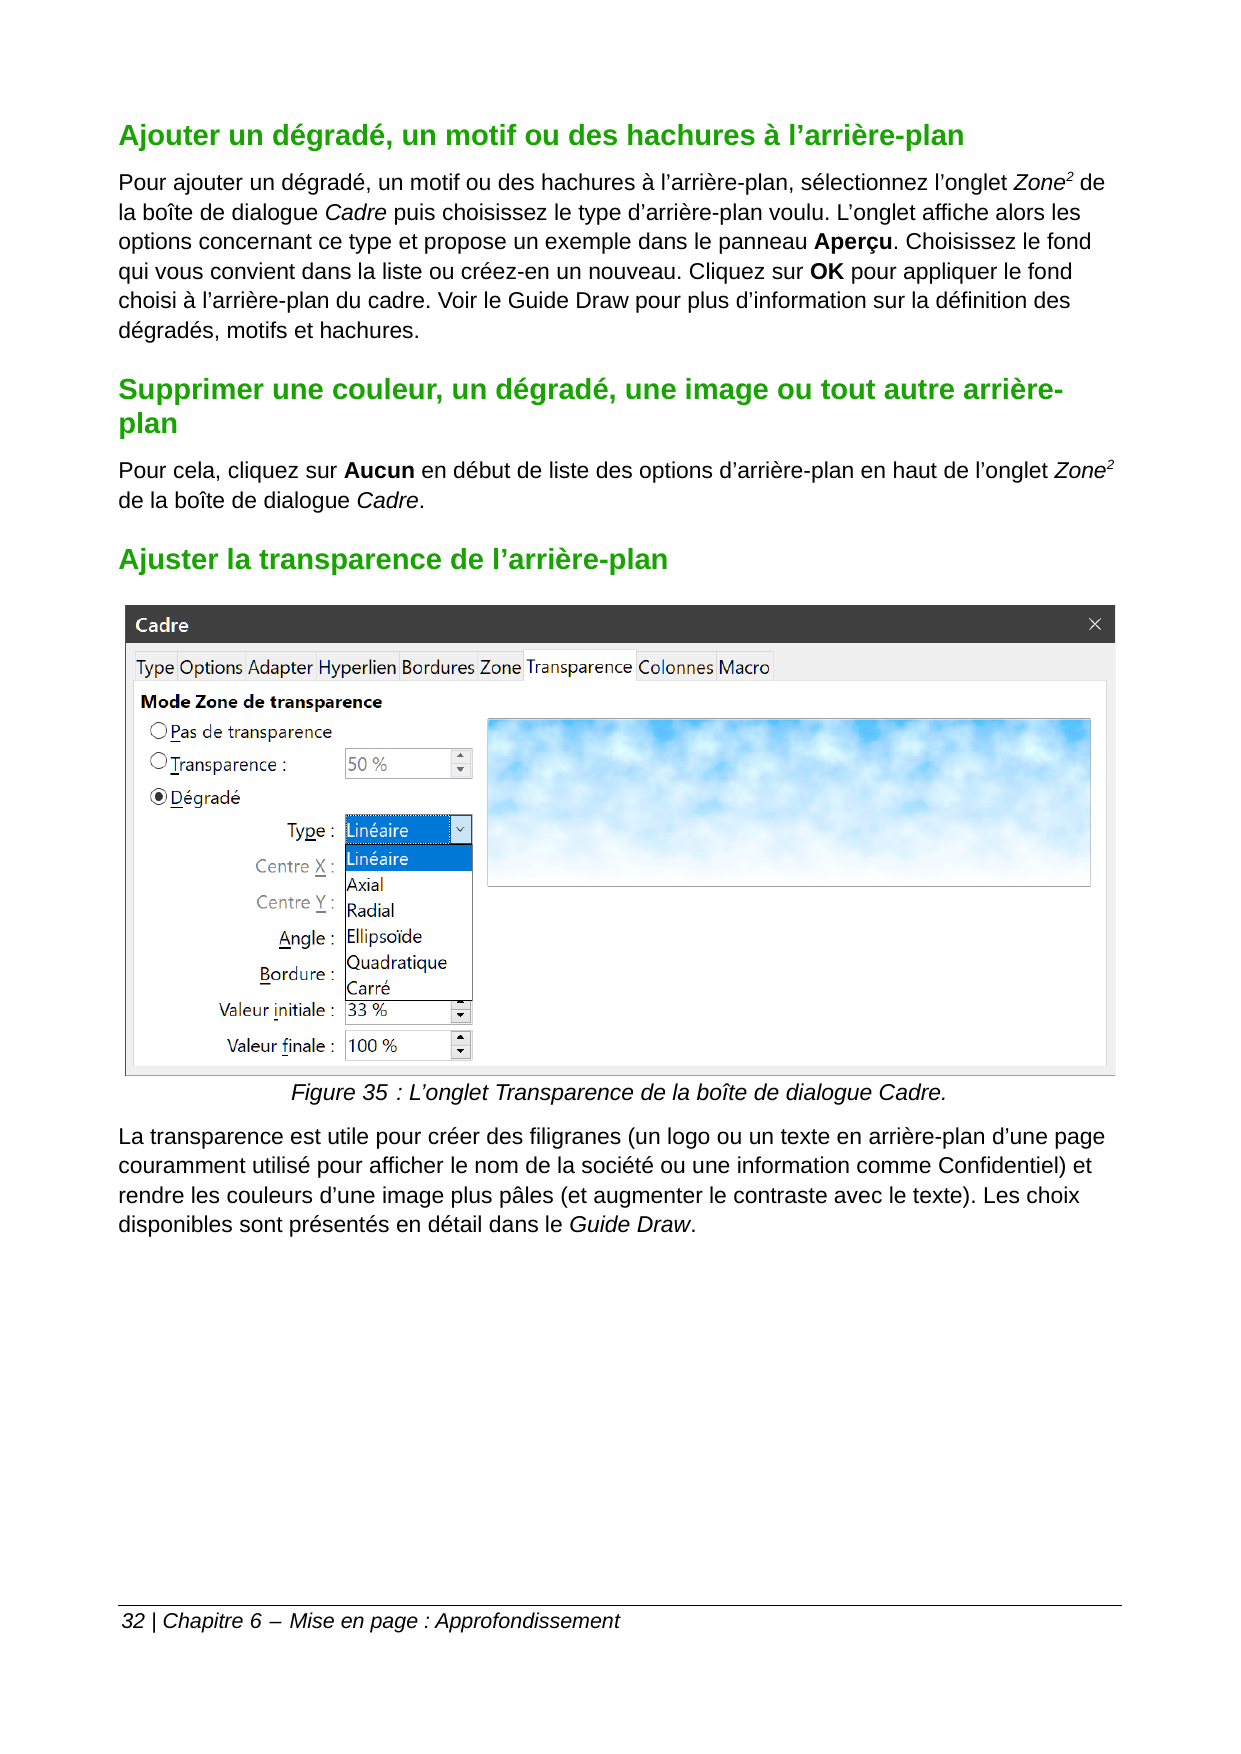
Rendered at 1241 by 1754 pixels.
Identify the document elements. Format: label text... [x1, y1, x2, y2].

text Figure 35 : L’onglet Transparence de la boîte de dialogue Cadre. [118, 1076, 1122, 1105]
text Pour cela, cliquez sur Aucun en début de liste des options d’arrière-plan en haut de l’onglet Zone2 de la boîte de dialogue Cadre. [118, 454, 1122, 513]
text Pour ajouter un dégradé, un motif ou des hachures à l’arrière-plan, sélectionnez l’onglet Zone2 de la boîte de dialogue Cadre puis choisissez le type d’arrière-plan voulu. L’onglet affiche alors les options concernant ce type et propose un exemple dans le panneau Aperçu. Choisissez le fond qui vous convient dans la liste ou créez-en un nouveau. Cliquez sur OK pour appliquer le fond choisi à l’arrière-plan du cadre. Voir le Guide Draw pour plus d’information sur la définition des dégradés, motifs et hachures. [118, 166, 1122, 343]
picture [125, 605, 1116, 1076]
subtitle Ajuster la transparence de l’arrière-plan [118, 542, 1122, 576]
subtitle Ajouter un dégradé, un motif ou des hachures à l’arrière-plan [118, 118, 1122, 152]
text La transparence est utile pour créer des filigranes (un logo ou un texte en arrière-plan d’une page couramment utilisé pour afficher le nom de la société ou une information comme Confidentiel) et rendre les couleurs d’une image plus pâles (et augmenter le contraste avec le texte). Les choix disponibles sont présentés en détail dans le Guide Draw. [118, 1120, 1122, 1238]
